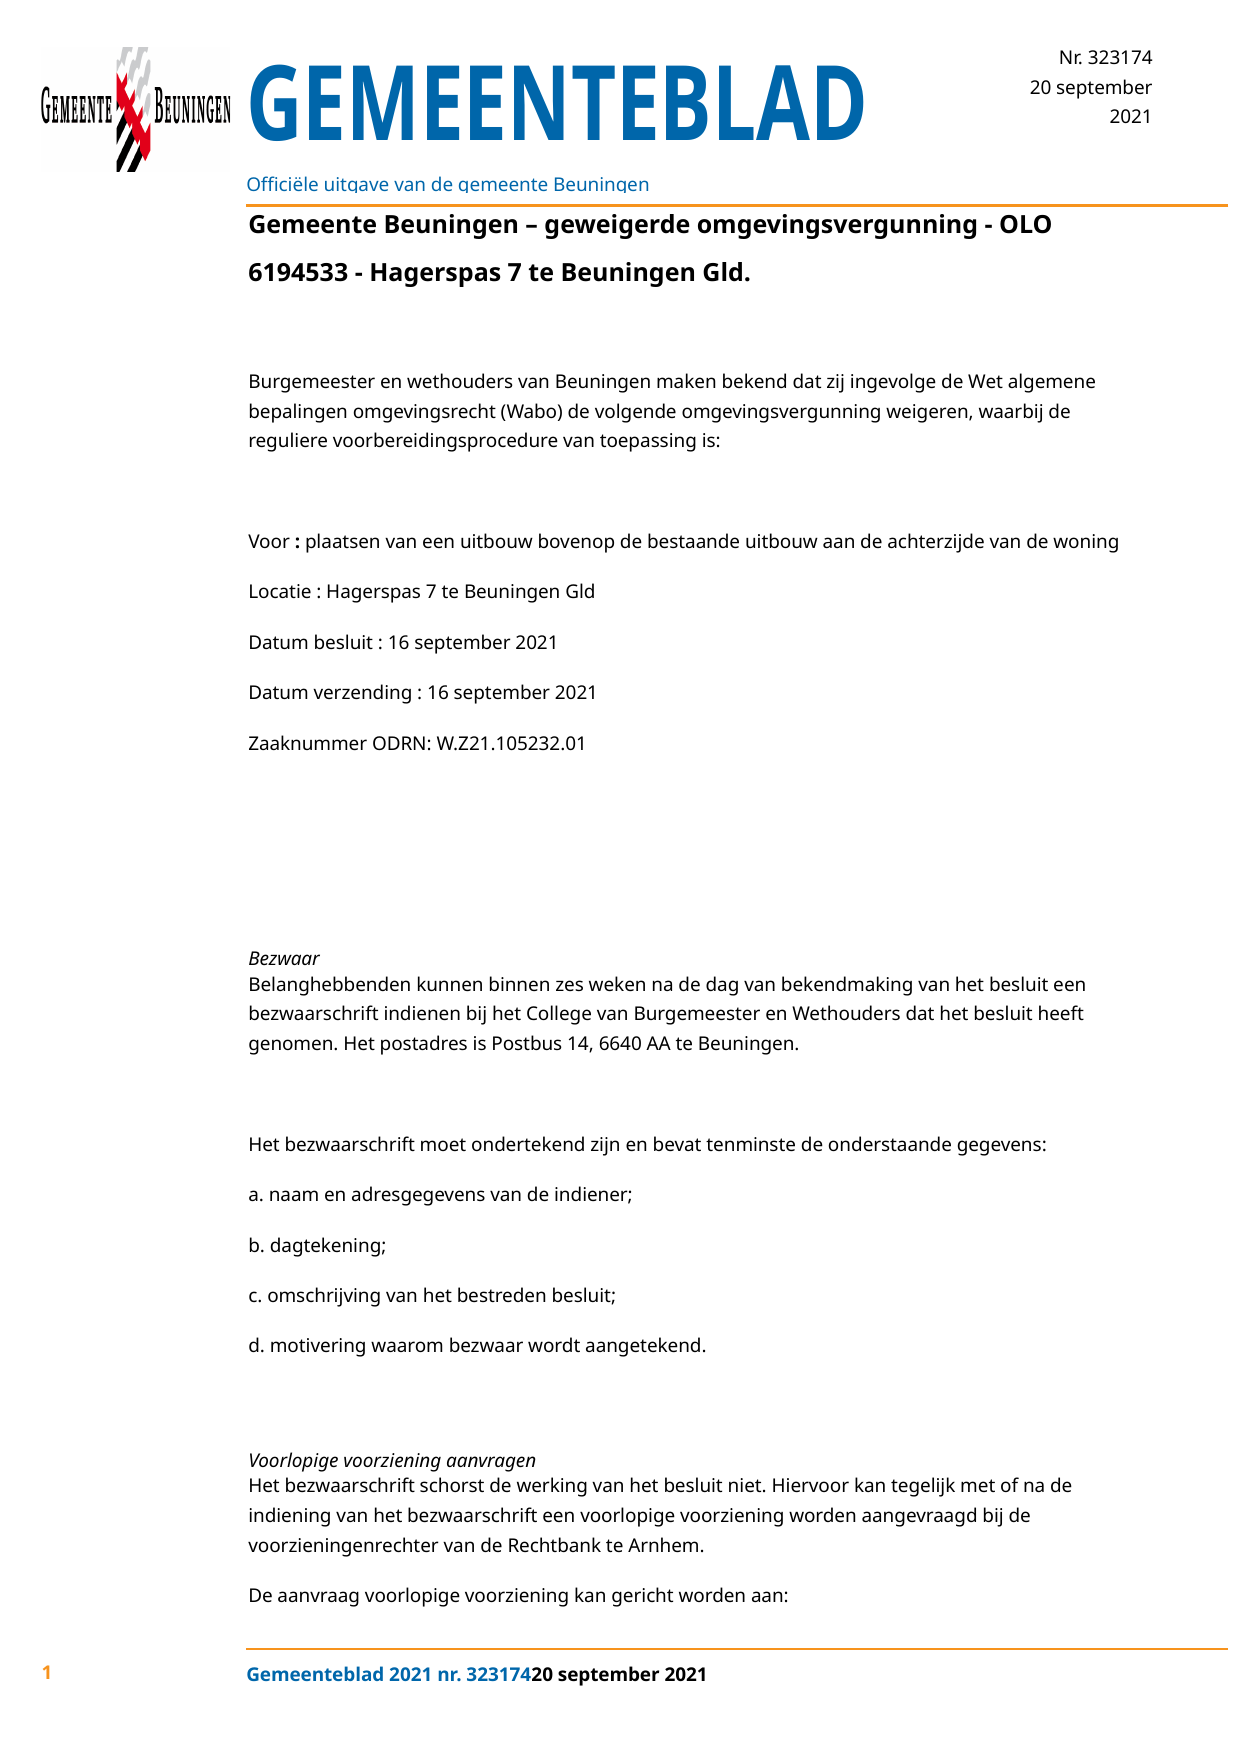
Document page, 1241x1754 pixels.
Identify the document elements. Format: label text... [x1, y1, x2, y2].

text De aanvraag voorlopige voorziening kan gericht worden aan: [248, 1582, 1152, 1608]
text Het bezwaarschrift moet ondertekend zijn en bevat tenminste de onderstaande gegevens: [248, 1131, 1152, 1157]
text Datum verzending : 16 september 2021 [248, 679, 1152, 705]
text Datum besluit : 16 september 2021 [248, 629, 1152, 655]
text Burgemeester en wethouders van Beuningen maken bekend dat zij ingevolge de Wet algemene bepalingen omgevingsrecht (Wabo) de volgende omgevingsvergunning weigeren, waarbij de reguliere voorbereidingsprocedure van toepassing is: [248, 368, 1152, 453]
text Bezwaar [248, 945, 1152, 971]
picture [41, 47, 231, 172]
text Voor : plaatsen van een uitbouw bovenop de bestaande uitbouw aan de achterzijde van de woning [248, 528, 1152, 554]
text b. dagtekening; [248, 1232, 1152, 1257]
text d. motivering waarom bezwaar wordt aangetekend. [248, 1333, 1152, 1358]
text Zaaknummer ODRN: W.Z21.105232.01 [248, 730, 1152, 756]
text Het bezwaarschrift schorst de werking van het besluit niet. Hiervoor kan tegelijk met of na de indiening van het bezwaarschrift een voorlopige voorziening worden aangevraagd bij de voorzieningenrechter van de Rechtbank te Arnhem. [248, 1473, 1152, 1558]
text c. omschrijving van het bestreden besluit; [248, 1282, 1152, 1308]
text Gemeente Beuningen – geweigerde omgevingsvergunning - OLO 6194533 - Hagerspas 7 te Beuningen Gld. [248, 207, 1152, 288]
text a. naam en adresgegevens van de indiener; [248, 1181, 1152, 1207]
text Belanghebbenden kunnen binnen zes weken na de dag van bekendmaking van het besluit een bezwaarschrift indienen bij het College van Burgemeester en Wethouders dat het besluit heeft genomen. Het postadres is Postbus 14, 6640 AA te Beuningen. [248, 971, 1152, 1056]
text Locatie : Hagerspas 7 te Beuningen Gld [248, 579, 1152, 604]
text Voorlopige voorziening aanvragen [248, 1447, 1152, 1473]
